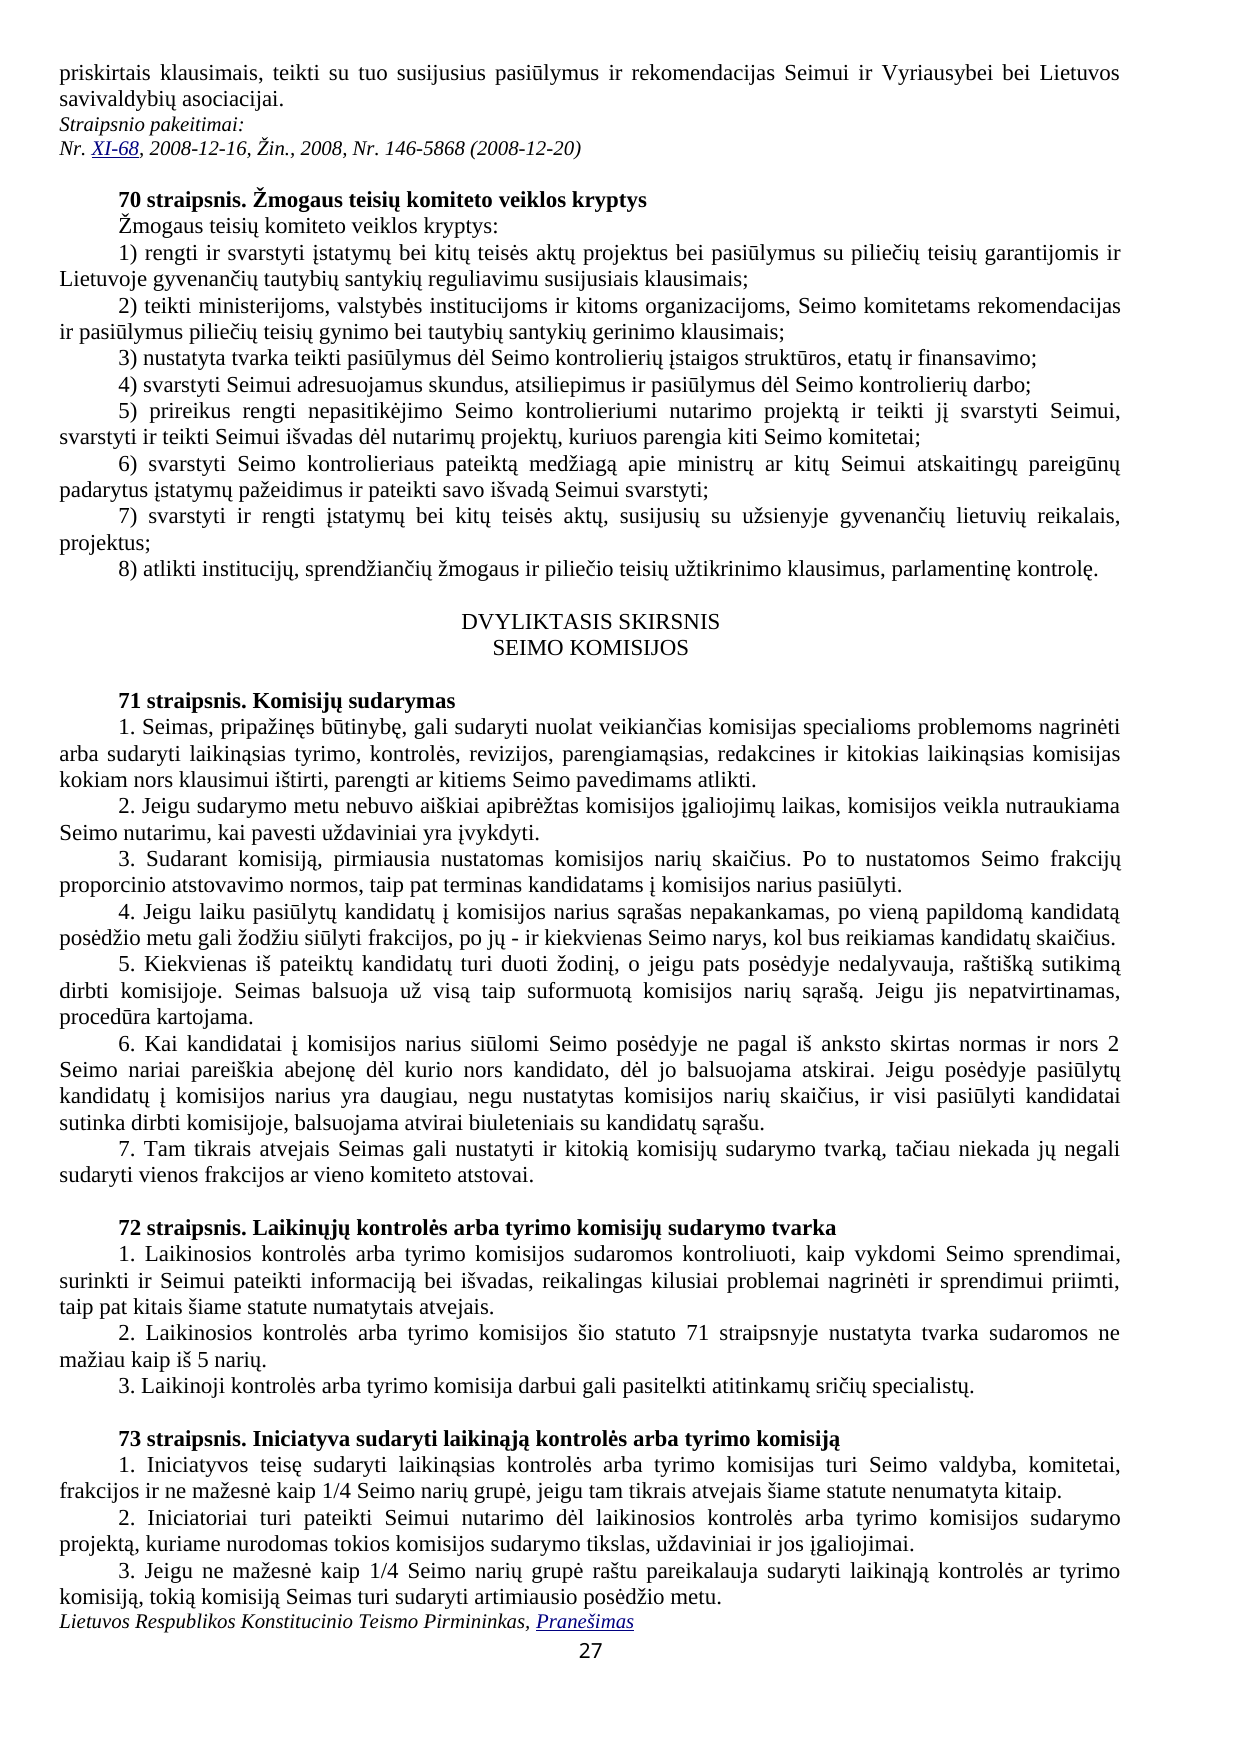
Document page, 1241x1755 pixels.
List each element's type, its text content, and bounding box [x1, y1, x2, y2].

text 1. Laikinosios kontrolės arba tyrimo komisijos sudaromos kontroliuoti, kaip vykdomi Seimo sprendimai, surinkti ir Seimui pateikti informaciją bei išvadas, reikalingas kilusiai problemai nagrinėti ir sprendimui priimti, taip pat kitais šiame statute numatytais atvejais. [59, 1240, 1122, 1319]
text 3. Sudarant komisiją, pirmiausia nustatomas komisijos narių skaičius. Po to nustatomos Seimo frakcijų proporcinio atstovavimo normos, taip pat terminas kandidatams į komisijos narius pasiūlyti. [59, 845, 1122, 898]
text 2) teikti ministerijoms, valstybės institucijoms ir kitoms organizacijoms, Seimo komitetams rekomendacijas ir pasiūlymus piliečių teisių gynimo bei tautybių santykių gerinimo klausimais; [59, 292, 1122, 344]
text 4. Jeigu laiku pasiūlytų kandidatų į komisijos narius sąrašas nepakankamas, po vieną papildomą kandidatą posėdžio metu gali žodžiu siūlyti frakcijos, po jų - ir kiekvienas Seimo narys, kol bus reikiamas kandidatų skaičius. [59, 898, 1122, 951]
text Straipsnio pakeitimai: [59, 112, 1122, 136]
text 5. Kiekvienas iš pateiktų kandidatų turi duoti žodinį, o jeigu pats posėdyje nedalyvauja, raštišką sutikimą dirbti komisijoje. Seimas balsuoja už visą taip suformuotą komisijos narių sąrašą. Jeigu jis nepatvirtinamas, procedūra kartojama. [59, 951, 1122, 1029]
text 1) rengti ir svarstyti įstatymų bei kitų teisės aktų projektus bei pasiūlymus su piliečių teisių garantijomis ir Lietuvoje gyvenančių tautybių santykių reguliavimu susijusiais klausimais; [59, 239, 1122, 292]
text 70 straipsnis. Žmogaus teisių komiteto veiklos kryptys [118, 186, 1122, 213]
text 71 straipsnis. Komisijų sudarymas [59, 687, 1122, 713]
text DVYLIKTASIS SKIRSNIS [59, 608, 1122, 634]
text 6. Kai kandidatai į komisijos narius siūlomi Seimo posėdyje ne pagal iš anksto skirtas normas ir nors 2 Seimo nariai pareiškia abejonę dėl kurio nors kandidato, dėl jo balsuojama atskirai. Jeigu posėdyje pasiūlytų kandidatų į komisijos narius yra daugiau, negu nustatytas komisijos narių skaičius, ir visi pasiūlyti kandidatai sutinka dirbti komisijoje, balsuojama atvirai biuleteniais su kandidatų sąrašu. [59, 1029, 1122, 1135]
text 3) nustatyta tvarka teikti pasiūlymus dėl Seimo kontrolierių įstaigos struktūros, etatų ir finansavimo; [59, 344, 1122, 371]
text 1. Seimas, pripažinęs būtinybę, gali sudaryti nuolat veikiančias komisijas specialioms problemoms nagrinėti arba sudaryti laikinąsias tyrimo, kontrolės, revizijos, parengiamąsias, redakcines ir kitokias laikinąsias komisijas kokiam nors klausimui ištirti, parengti ar kitiems Seimo pavedimams atlikti. [59, 713, 1122, 792]
text 8) atlikti institucijų, sprendžiančių žmogaus ir piliečio teisių užtikrinimo klausimus, parlamentinę kontrolę. [59, 555, 1122, 582]
text 3. Laikinoji kontrolės arba tyrimo komisija darbui gali pasitelkti atitinkamų sričių specialistų. [59, 1372, 1122, 1398]
text Nr. XI-68, 2008-12-16, Žin., 2008, Nr. 146-5868 (2008-12-20) [59, 136, 1122, 160]
text 5) prireikus rengti nepasitikėjimo Seimo kontrolieriumi nutarimo projektą ir teikti jį svarstyti Seimui, svarstyti ir teikti Seimui išvadas dėl nutarimų projektų, kuriuos parengia kiti Seimo komitetai; [59, 397, 1122, 450]
text 2. Iniciatoriai turi pateikti Seimui nutarimo dėl laikinosios kontrolės arba tyrimo komisijos sudarymo projektą, kuriame nurodomas tokios komisijos sudarymo tikslas, uždaviniai ir jos įgaliojimai. [59, 1504, 1122, 1557]
text 7) svarstyti ir rengti įstatymų bei kitų teisės aktų, susijusių su užsienyje gyvenančių lietuvių reikalais, projektus; [59, 502, 1122, 555]
text 3. Jeigu ne mažesnė kaip 1/4 Seimo narių grupė raštu pareikalauja sudaryti laikinąją kontrolės ar tyrimo komisiją, tokią komisiją Seimas turi sudaryti artimiausio posėdžio metu. [59, 1557, 1122, 1609]
text 1. Iniciatyvos teisę sudaryti laikinąsias kontrolės arba tyrimo komisijas turi Seimo valdyba, komitetai, frakcijos ir ne mažesnė kaip 1/4 Seimo narių grupė, jeigu tam tikrais atvejais šiame statute nenumatyta kitaip. [59, 1451, 1122, 1504]
text 4) svarstyti Seimui adresuojamus skundus, atsiliepimus ir pasiūlymus dėl Seimo kontrolierių darbo; [59, 371, 1122, 397]
text priskirtais klausimais, teikti su tuo susijusius pasiūlymus ir rekomendacijas Seimui ir Vyriausybei bei Lietuvos savivaldybių asociacijai. [59, 59, 1122, 112]
text Žmogaus teisių komiteto veiklos kryptys: [59, 213, 1122, 239]
text 6) svarstyti Seimo kontrolieriaus pateiktą medžiagą apie ministrų ar kitų Seimui atskaitingų pareigūnų padarytus įstatymų pažeidimus ir pateikti savo išvadą Seimui svarstyti; [59, 450, 1122, 502]
text 73 straipsnis. Iniciatyva sudaryti laikinąją kontrolės arba tyrimo komisiją [59, 1425, 1122, 1451]
text 72 straipsnis. Laikinųjų kontrolės arba tyrimo komisijų sudarymo tvarka [59, 1214, 1122, 1240]
text Lietuvos Respublikos Konstitucinio Teismo Pirmininkas, Pranešimas [59, 1609, 1122, 1633]
text SEIMO KOMISIJOS [59, 634, 1122, 661]
text 2. Jeigu sudarymo metu nebuvo aiškiai apibrėžtas komisijos įgaliojimų laikas, komisijos veikla nutraukiama Seimo nutarimu, kai pavesti uždaviniai yra įvykdyti. [59, 792, 1122, 845]
text 2. Laikinosios kontrolės arba tyrimo komisijos šio statuto 71 straipsnyje nustatyta tvarka sudaromos ne mažiau kaip iš 5 narių. [59, 1319, 1122, 1372]
text 7. Tam tikrais atvejais Seimas gali nustatyti ir kitokią komisijų sudarymo tvarką, tačiau niekada jų negali sudaryti vienos frakcijos ar vieno komiteto atstovai. [59, 1135, 1122, 1188]
